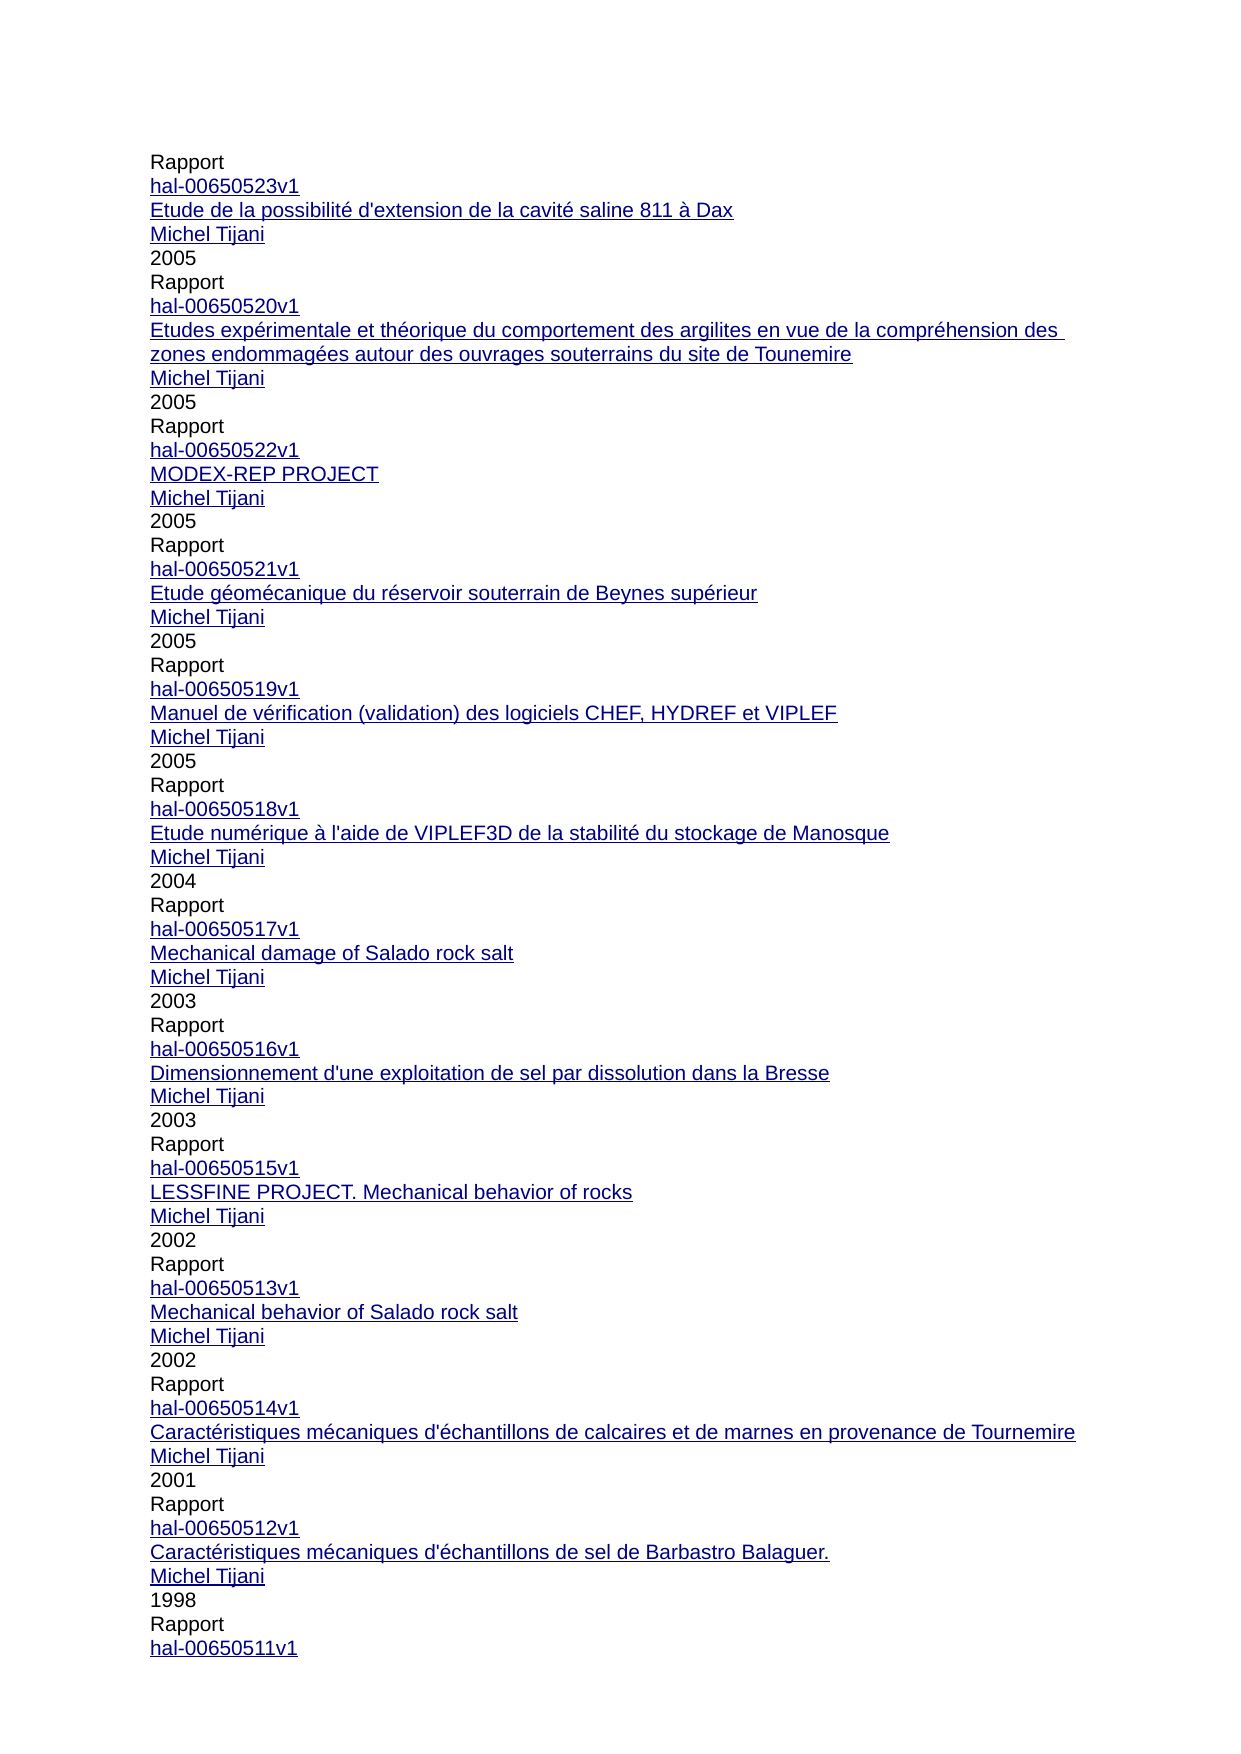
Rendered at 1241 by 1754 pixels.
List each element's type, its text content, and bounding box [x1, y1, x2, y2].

table_cell Etude géomécanique du réservoir souterrain de Beynes supérieur Michel Tijani 2005 Rapport hal-00650519v1 [150, 581, 1090, 701]
table_cell Caractéristiques mécaniques d'échantillons de calcaires et de marnes en provenance de Tournemire Michel Tijani 2001 Rapport hal-00650512v1 [150, 1420, 1090, 1539]
table_cell Manuel de vérification (validation) des logiciels CHEF, HYDREF et VIPLEF Michel Tijani 2005 Rapport hal-00650518v1 [150, 701, 1090, 821]
table_cell LESSFINE PROJECT. Mechanical behavior of rocks Michel Tijani 2002 Rapport hal-00650513v1 [150, 1180, 1090, 1300]
table_cell Etude de la possibilité d'extension de la cavité saline 811 à Dax Michel Tijani 2005 Rapport hal-00650520v1 [150, 198, 1090, 318]
table_cell Etudes expérimentale et théorique du comportement des argilites en vue de la compréhension des zones endommagées autour des ouvrages souterrains du site de Tounemire Michel Tijani 2005 Rapport hal-00650522v1 [150, 318, 1090, 461]
table_cell Caractéristiques mécaniques d'échantillons de sel de Barbastro Balaguer. Michel Tijani 1998 Rapport hal-00650511v1 [150, 1540, 1090, 1659]
table_cell Rapport hal-00650523v1 [150, 150, 1090, 198]
table_cell Etude numérique à l'aide de VIPLEF3D de la stabilité du stockage de Manosque Michel Tijani 2004 Rapport hal-00650517v1 [150, 821, 1090, 941]
table_cell Mechanical behavior of Salado rock salt Michel Tijani 2002 Rapport hal-00650514v1 [150, 1300, 1090, 1420]
table_cell Mechanical damage of Salado rock salt Michel Tijani 2003 Rapport hal-00650516v1 [150, 941, 1090, 1060]
table_cell MODEX-REP PROJECT Michel Tijani 2005 Rapport hal-00650521v1 [150, 461, 1090, 581]
table_cell Dimensionnement d'une exploitation de sel par dissolution dans la Bresse Michel Tijani 2003 Rapport hal-00650515v1 [150, 1060, 1090, 1180]
